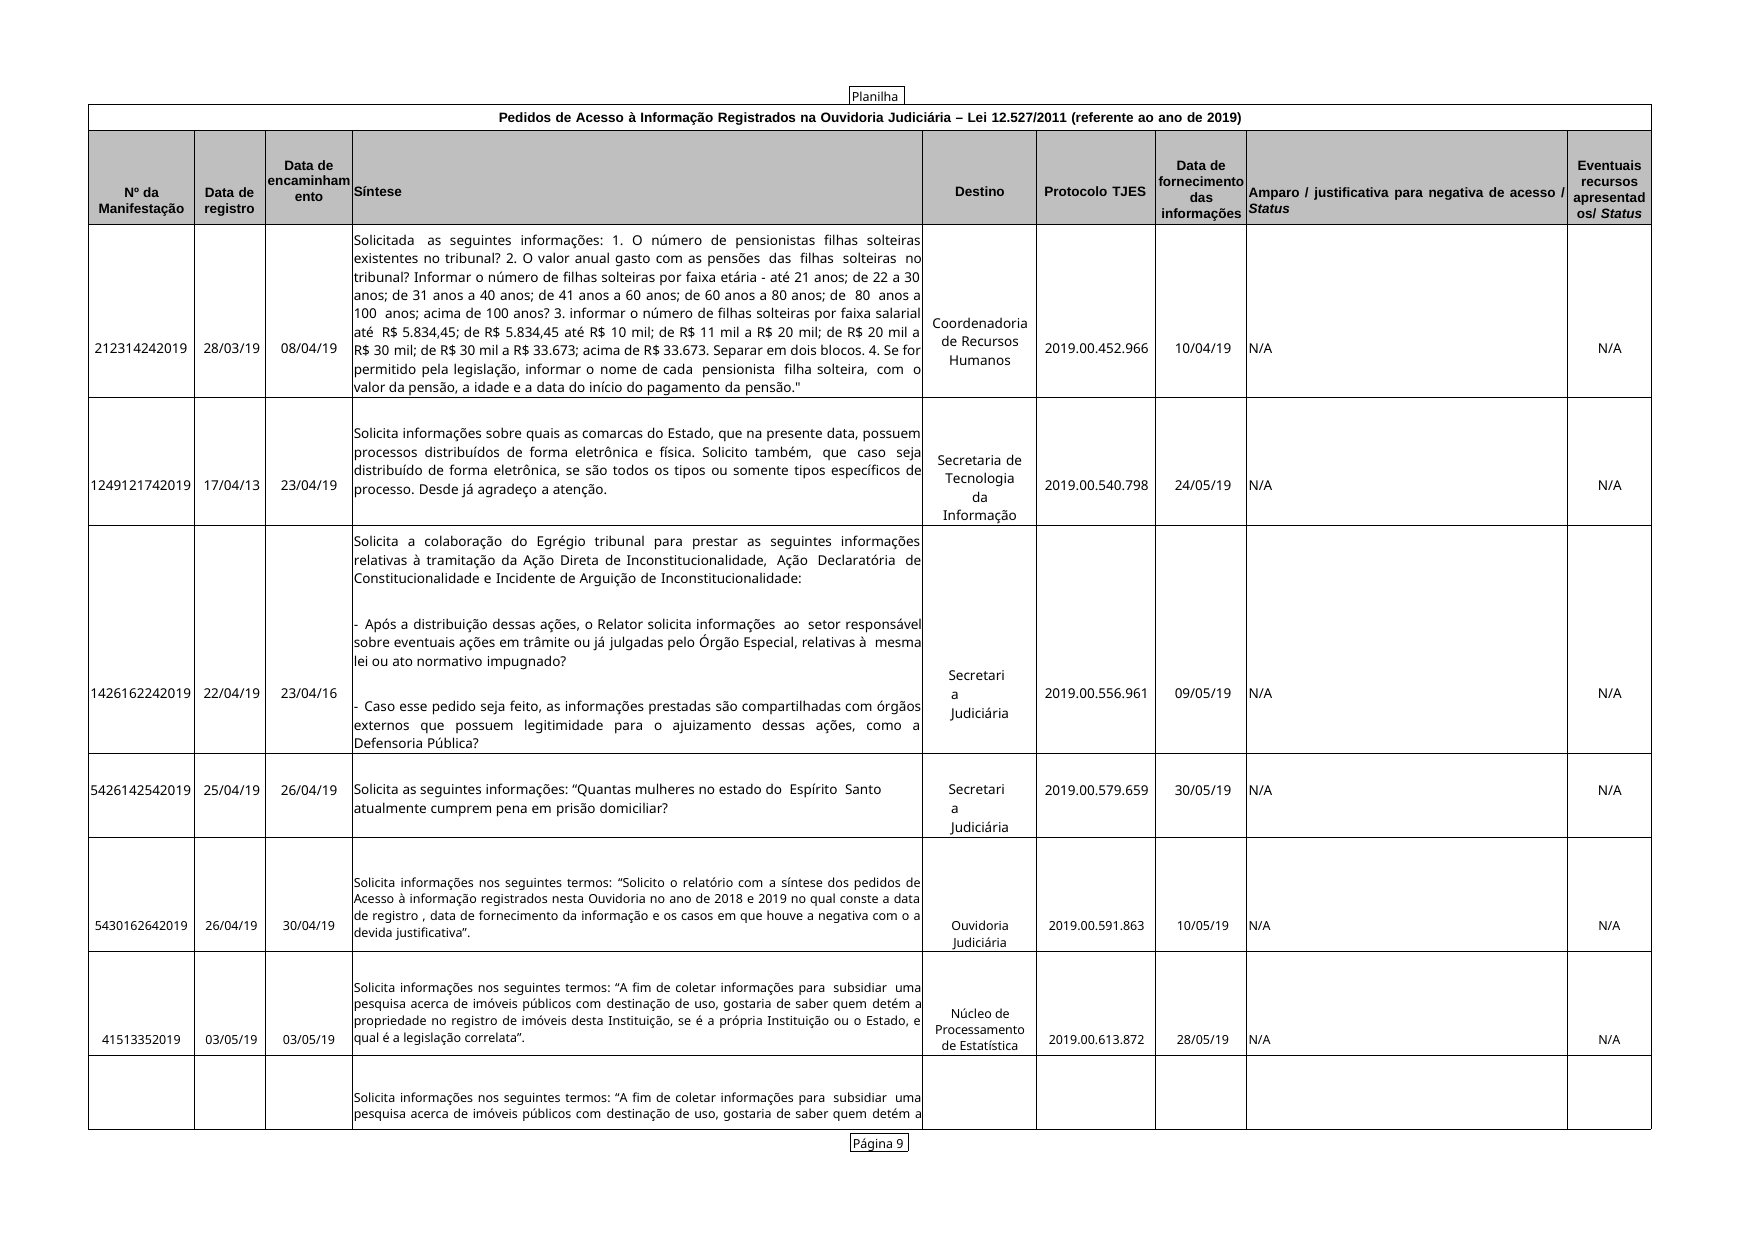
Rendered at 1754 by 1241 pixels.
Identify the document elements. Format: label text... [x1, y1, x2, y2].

table_cell Protocolo TJES [1037, 131, 1155, 224]
table_cell N/A [1247, 952, 1567, 1054]
table_cell N/A [1247, 398, 1567, 524]
table_cell Solicita a colaboração do Egrégio tribunal para prestar as seguintes informações relativas à tramitação da Ação Direta de Inconstitucionalidade, Ação Declaratória de Constitucionalidade e Incidente de Arguição de Inconstitucionalidade: Após a distribuição dessas ações, o Relator solicita informações ao setor responsável sobre eventuais ações em trâmite ou já julgadas pelo Órgão Especial, relativas à mesma lei ou ato normativo impugnado? Caso esse pedido seja feito, as informações prestadas são compartilhadas com órgãos externos que possuem legitimidade para o ajuizamento dessas ações, como a Defensoria Pública? [353, 526, 922, 752]
table_cell Síntese [353, 131, 922, 224]
table_cell Solicita as seguintes informações: “Quantas mulheres no estado do Espírito Santo atualmente cumprem pena em prisão domiciliar? [353, 754, 922, 836]
table_cell N/A [1568, 225, 1651, 397]
table_cell [195, 1056, 265, 1129]
table_cell N/A [1247, 838, 1567, 951]
table_cell Coordenadoria de Recursos Humanos [923, 225, 1036, 397]
table_cell 2019.00.540.798 [1037, 398, 1155, 524]
table_cell 1249121742019 [89, 398, 194, 524]
table_cell N/A [1247, 225, 1567, 397]
table_cell [1568, 1056, 1651, 1129]
table_cell 2019.00.591.863 [1037, 838, 1155, 951]
table_cell [1247, 1056, 1567, 1129]
table_cell Data de registro [195, 131, 265, 224]
table_cell 28/05/19 [1156, 952, 1246, 1054]
table_cell 23/04/16 [266, 526, 352, 752]
table_cell 41513352019 [89, 952, 194, 1054]
table_cell N/A [1568, 754, 1651, 836]
table_cell Solicita informações nos seguintes termos: “A fim de coletar informações para subsidiar uma pesquisa acerca de imóveis públicos com destinação de uso, gostaria de saber quem detém a propriedade no registro de imóveis desta Instituição, se é a própria Instituição ou o Estado, e qual é a legislação correlata”. [353, 952, 922, 1054]
table_cell 10/04/19 [1156, 225, 1246, 397]
table_cell 03/05/19 [266, 952, 352, 1054]
table_cell Solicita informações sobre quais as comarcas do Estado, que na presente data, possuem processos distribuídos de forma eletrônica e física. Solicito também, que caso seja distribuído de forma eletrônica, se são todos os tipos ou somente tipos específicos de processo. Desde já agradeço a atenção. [353, 398, 922, 524]
table_cell [923, 1056, 1036, 1129]
table_cell Solicita informações nos seguintes termos: “Solicito o relatório com a síntese dos pedidos de Acesso à informação registrados nesta Ouvidoria no ano de 2018 e 2019 no qual conste a data de registro , data de fornecimento da informação e os casos em que houve a negativa com o a devida justificativa”. [353, 838, 922, 951]
table_cell 30/05/19 [1156, 754, 1246, 836]
table_cell Secretaria Judiciária [923, 526, 1036, 752]
table_cell 5426142542019 [89, 754, 194, 836]
table_cell [1156, 1056, 1246, 1129]
table_cell Data de fornecimento das informações [1156, 131, 1246, 224]
table_cell 26/04/19 [266, 754, 352, 836]
table_cell Ouvidoria Judiciária [923, 838, 1036, 951]
table_cell Data de encaminham ento [266, 131, 352, 224]
table_cell 17/04/13 [195, 398, 265, 524]
table_cell 03/05/19 [195, 952, 265, 1054]
table_cell [89, 1056, 194, 1129]
table_cell [1037, 1056, 1155, 1129]
table_cell 5430162642019 [89, 838, 194, 951]
table_cell Eventuais recursos apresentad os/ Status [1568, 131, 1651, 224]
table_cell 212314242019 [89, 225, 194, 397]
table_cell Solicita informações nos seguintes termos: “A fim de coletar informações para subsidiar uma pesquisa acerca de imóveis públicos com destinação de uso, gostaria de saber quem detém a [353, 1056, 922, 1129]
table_cell Destino [923, 131, 1036, 224]
table_cell Nº da Manifestação [89, 131, 194, 224]
table_cell 24/05/19 [1156, 398, 1246, 524]
table_cell 08/04/19 [266, 225, 352, 397]
table_cell N/A [1247, 526, 1567, 752]
table_cell 1426162242019 [89, 526, 194, 752]
table_cell Núcleo de Processamento de Estatística [923, 952, 1036, 1054]
table_cell N/A [1568, 398, 1651, 524]
table_cell 09/05/19 [1156, 526, 1246, 752]
table_cell N/A [1568, 952, 1651, 1054]
table_cell Solicitada as seguintes informações: 1. O número de pensionistas filhas solteiras existentes no tribunal? 2. O valor anual gasto com as pensões das filhas solteiras no tribunal? Informar o número de filhas solteiras por faixa etária - até 21 anos; de 22 a 30 anos; de 31 anos a 40 anos; de 41 anos a 60 anos; de 60 anos a 80 anos; de 80 anos a 100 anos; acima de 100 anos? 3. informar o número de filhas solteiras por faixa salarial até R$ 5.834,45; de R$ 5.834,45 até R$ 10 mil; de R$ 11 mil a R$ 20 mil; de R$ 20 mil a R$ 30 mil; de R$ 30 mil a R$ 33.673; acima de R$ 33.673. Separar em dois blocos. 4. Se for permitido pela legislação, informar o nome de cada pensionista filha solteira, com o valor da pensão, a idade e a data do início do pagamento da pensão." [353, 225, 922, 397]
table_cell 28/03/19 [195, 225, 265, 397]
table_cell N/A [1247, 754, 1567, 836]
table_cell 25/04/19 [195, 754, 265, 836]
table_cell 30/04/19 [266, 838, 352, 951]
table_cell 2019.00.556.961 [1037, 526, 1155, 752]
table_cell Amparo / justificativa para negativa de acesso / Status [1247, 131, 1567, 224]
table_cell N/A [1568, 838, 1651, 951]
table_cell 26/04/19 [195, 838, 265, 951]
table_cell Secretaria de Tecnologia da Informação [923, 398, 1036, 524]
table_cell 2019.00.613.872 [1037, 952, 1155, 1054]
table_cell Secretaria Judiciária [923, 754, 1036, 836]
table_cell 22/04/19 [195, 526, 265, 752]
table_header Pedidos de Acesso à Informação Registrados na Ouvidoria Judiciária – Lei 12.527/2011 (referente ao ano de 2019) [89, 105, 1651, 130]
table_cell N/A [1568, 526, 1651, 752]
table_cell [266, 1056, 352, 1129]
table_cell 23/04/19 [266, 398, 352, 524]
table_cell 2019.00.579.659 [1037, 754, 1155, 836]
table_cell 2019.00.452.966 [1037, 225, 1155, 397]
table_cell 10/05/19 [1156, 838, 1246, 951]
